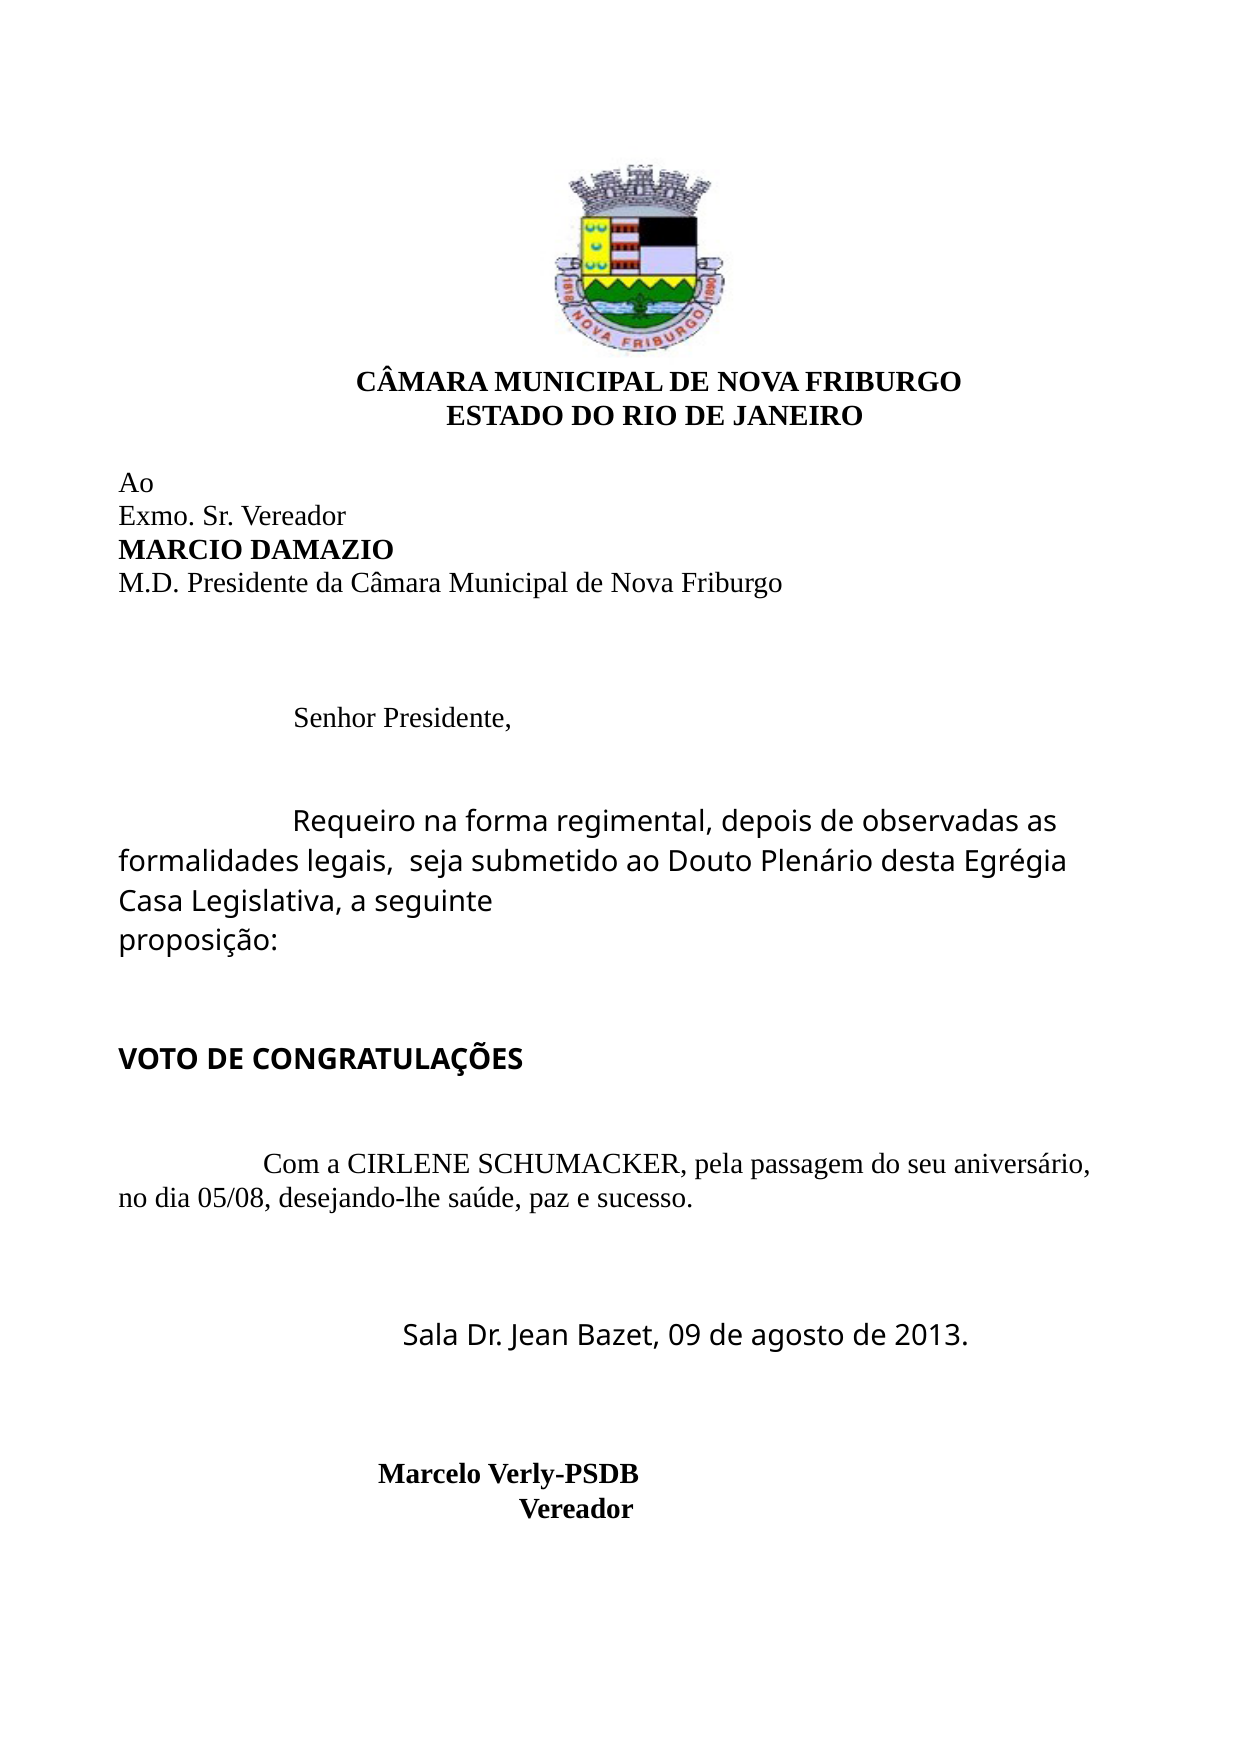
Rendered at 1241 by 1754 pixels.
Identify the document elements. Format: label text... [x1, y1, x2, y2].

text M.D. Presidente da Câmara Municipal de Nova Friburgo [118, 566, 1122, 599]
text MARCIO DAMAZIO [118, 532, 1122, 566]
text Exmo. Sr. Vereador [118, 498, 1122, 532]
text Ao [118, 465, 1122, 498]
text Vereador [118, 1491, 1122, 1524]
text VOTO DE CONGRATULAÇÕES [118, 1038, 1122, 1078]
text CÂMARA MUNICIPAL DE NOVA FRIBURGO [118, 118, 1122, 398]
text Senhor Presidente, [118, 700, 1122, 733]
text Com a CIRLENE SCHUMACKER, pela passagem do seu aniversário, no dia 05/08, desejando-lhe saúde, paz e sucesso. [118, 1147, 1122, 1214]
text Requeiro na forma regimental, depois de observadas as formalidades legais, seja submetido ao Douto Plenário desta Egrégia Casa Legislativa, a seguinte [118, 800, 1122, 919]
text Sala Dr. Jean Bazet, 09 de agosto de 2013. [118, 1314, 1122, 1354]
text ESTADO DO RIO DE JANEIRO [118, 398, 1122, 431]
text Marcelo Verly-PSDB [118, 1456, 1122, 1491]
text proposição: [118, 919, 1122, 959]
